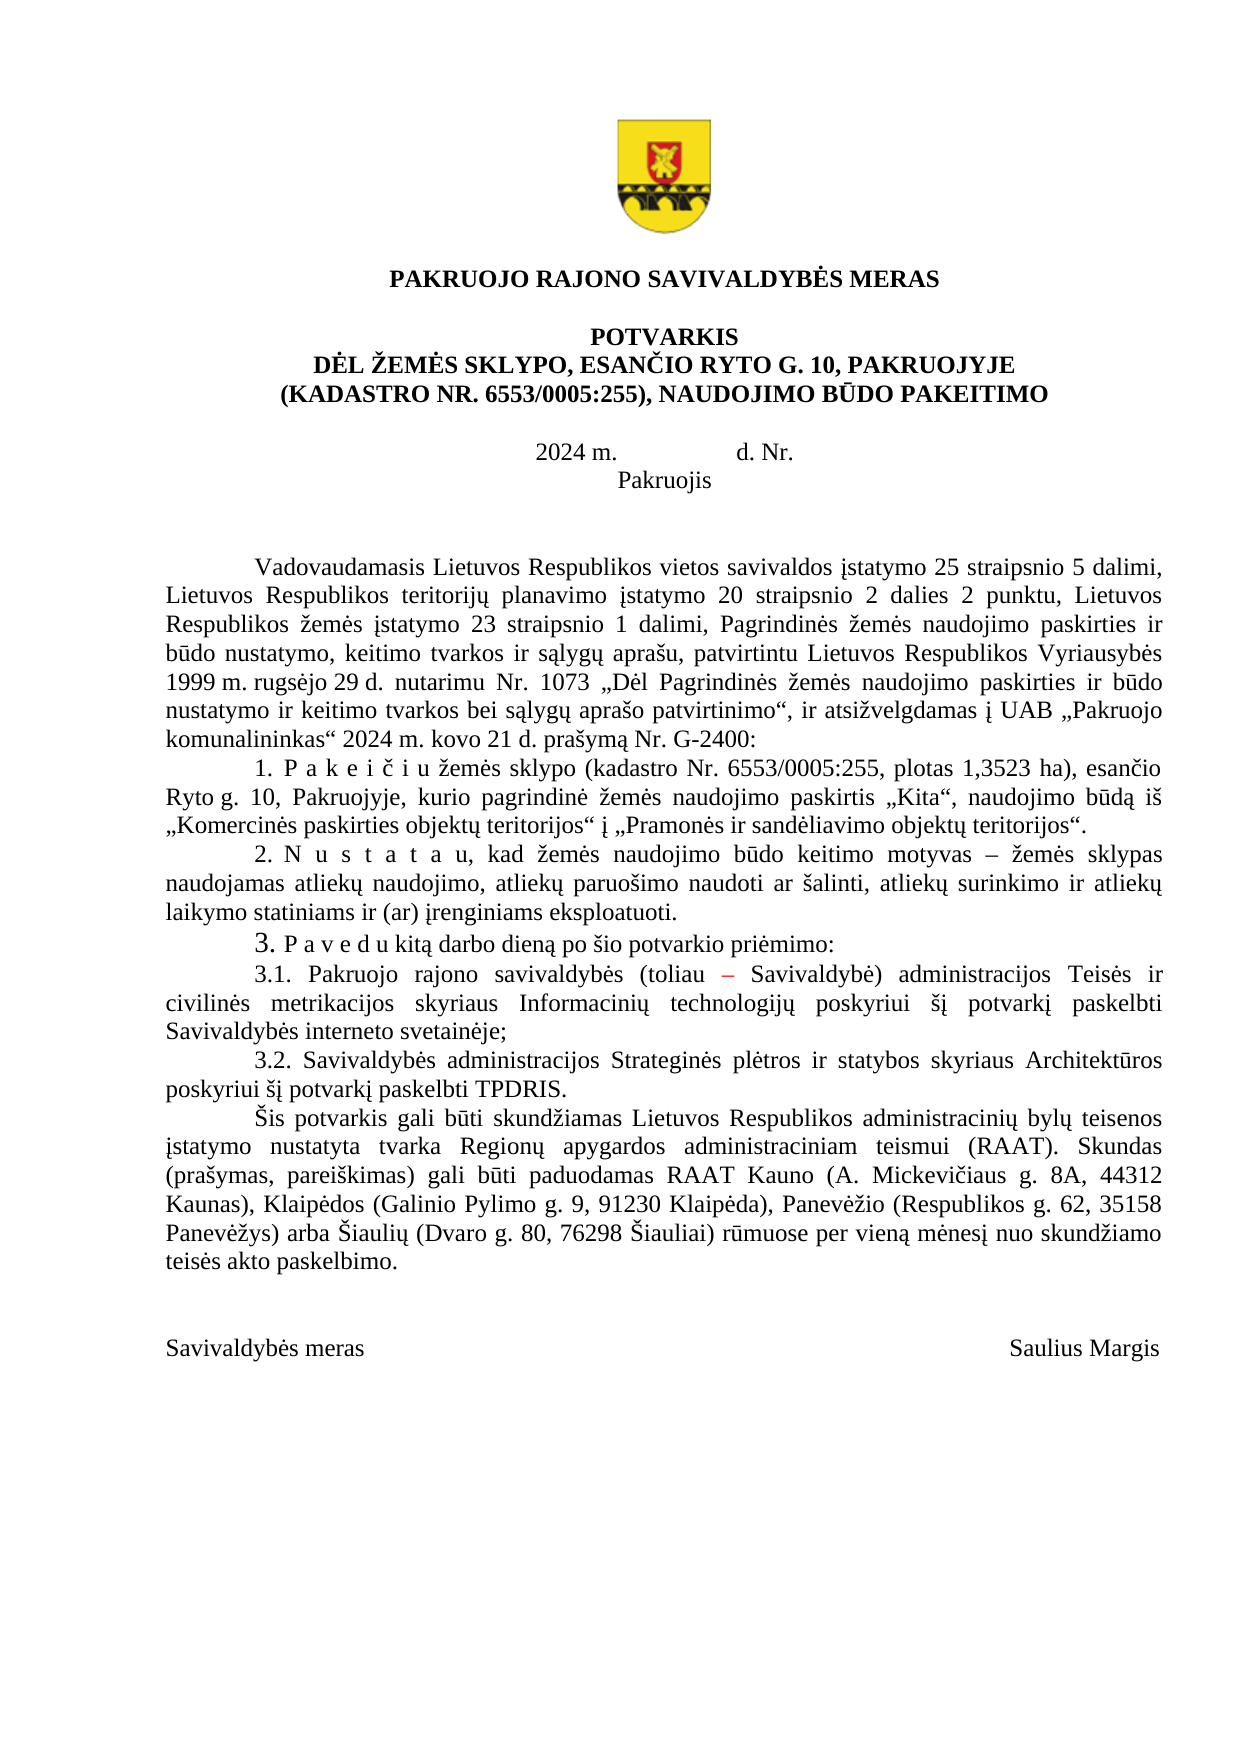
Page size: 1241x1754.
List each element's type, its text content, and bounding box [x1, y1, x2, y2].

text Savivaldybės meras Saulius Margis [165, 1333, 1163, 1361]
text 3. P a v e d u kitą darbo dieną po šio potvarkio priėmimo: [165, 925, 1163, 959]
text PAKRUOJO RAJONO SAVIVALDYBĖS MERAS [165, 264, 1163, 293]
text 2024 m. d. Nr. [165, 437, 1163, 465]
text DĖL ŽEMĖS SKLYPO, ESANČIO RYTO G. 10, PAKRUOJYJE (KADASTRO NR. 6553/0005:255), NAUDOJIMO BŪDO PAKEITIMO [165, 350, 1163, 408]
text Šis potvarkis gali būti skundžiamas Lietuvos Respublikos administracinių bylų teisenos įstatymo nustatyta tvarka Regionų apygardos administraciniam teismui (RAAT). Skundas (prašymas, pareiškimas) gali būti paduodamas RAAT Kauno (A. Mickevičiaus g. 8A, 44312 Kaunas), Klaipėdos (Galinio Pylimo g. 9, 91230 Klaipėda), Panevėžio (Respublikos g. 62, 35158 Panevėžys) arba Šiaulių (Dvaro g. 80, 76298 Šiauliai) rūmuose per vieną mėnesį nuo skundžiamo teisės akto paskelbimo. [165, 1103, 1163, 1275]
text POTVARKIS [165, 322, 1163, 350]
text 3.1. Pakruojo rajono savivaldybės (toliau – Savivaldybė) administracijos Teisės ir civilinės metrikacijos skyriaus Informacinių technologijų poskyriui šį potvarkį paskelbti Savivaldybės interneto svetainėje; [165, 959, 1163, 1045]
text 2. N u s t a t a u, kad žemės naudojimo būdo keitimo motyvas – žemės sklypas naudojamas atliekų naudojimo, atliekų paruošimo naudoti ar šalinti, atliekų surinkimo ir atliekų laikymo statiniams ir (ar) įrenginiams eksploatuoti. [165, 839, 1163, 925]
text 3.2. Savivaldybės administracijos Strateginės plėtros ir statybos skyriaus Architektūros poskyriui šį potvarkį paskelbti TPDRIS. [165, 1045, 1163, 1103]
text 1. P a k e i č i u žemės sklypo (kadastro Nr. 6553/0005:255, plotas 1,3523 ha), esančio Ryto g. 10, Pakruojyje, kurio pagrindinė žemės naudojimo paskirtis „Kita“, naudojimo būdą iš „Komercinės paskirties objektų teritorijos“ į „Pramonės ir sandėliavimo objektų teritorijos“. [165, 753, 1163, 839]
text Vadovaudamasis Lietuvos Respublikos vietos savivaldos įstatymo 25 straipsnio 5 dalimi, Lietuvos Respublikos teritorijų planavimo įstatymo 20 straipsnio 2 dalies 2 punktu, Lietuvos Respublikos žemės įstatymo 23 straipsnio 1 dalimi, Pagrindinės žemės naudojimo paskirties ir būdo nustatymo, keitimo tvarkos ir sąlygų aprašu, patvirtintu Lietuvos Respublikos Vyriausybės 1999 m. rugsėjo 29 d. nutarimu Nr. 1073 „Dėl Pagrindinės žemės naudojimo paskirties ir būdo nustatymo ir keitimo tvarkos bei sąlygų aprašo patvirtinimo“, ir atsižvelgdamas į UAB „Pakruojo komunalininkas“ 2024 m. kovo 21 d. prašymą Nr. G-2400: [165, 552, 1163, 753]
text Pakruojis [165, 465, 1163, 494]
